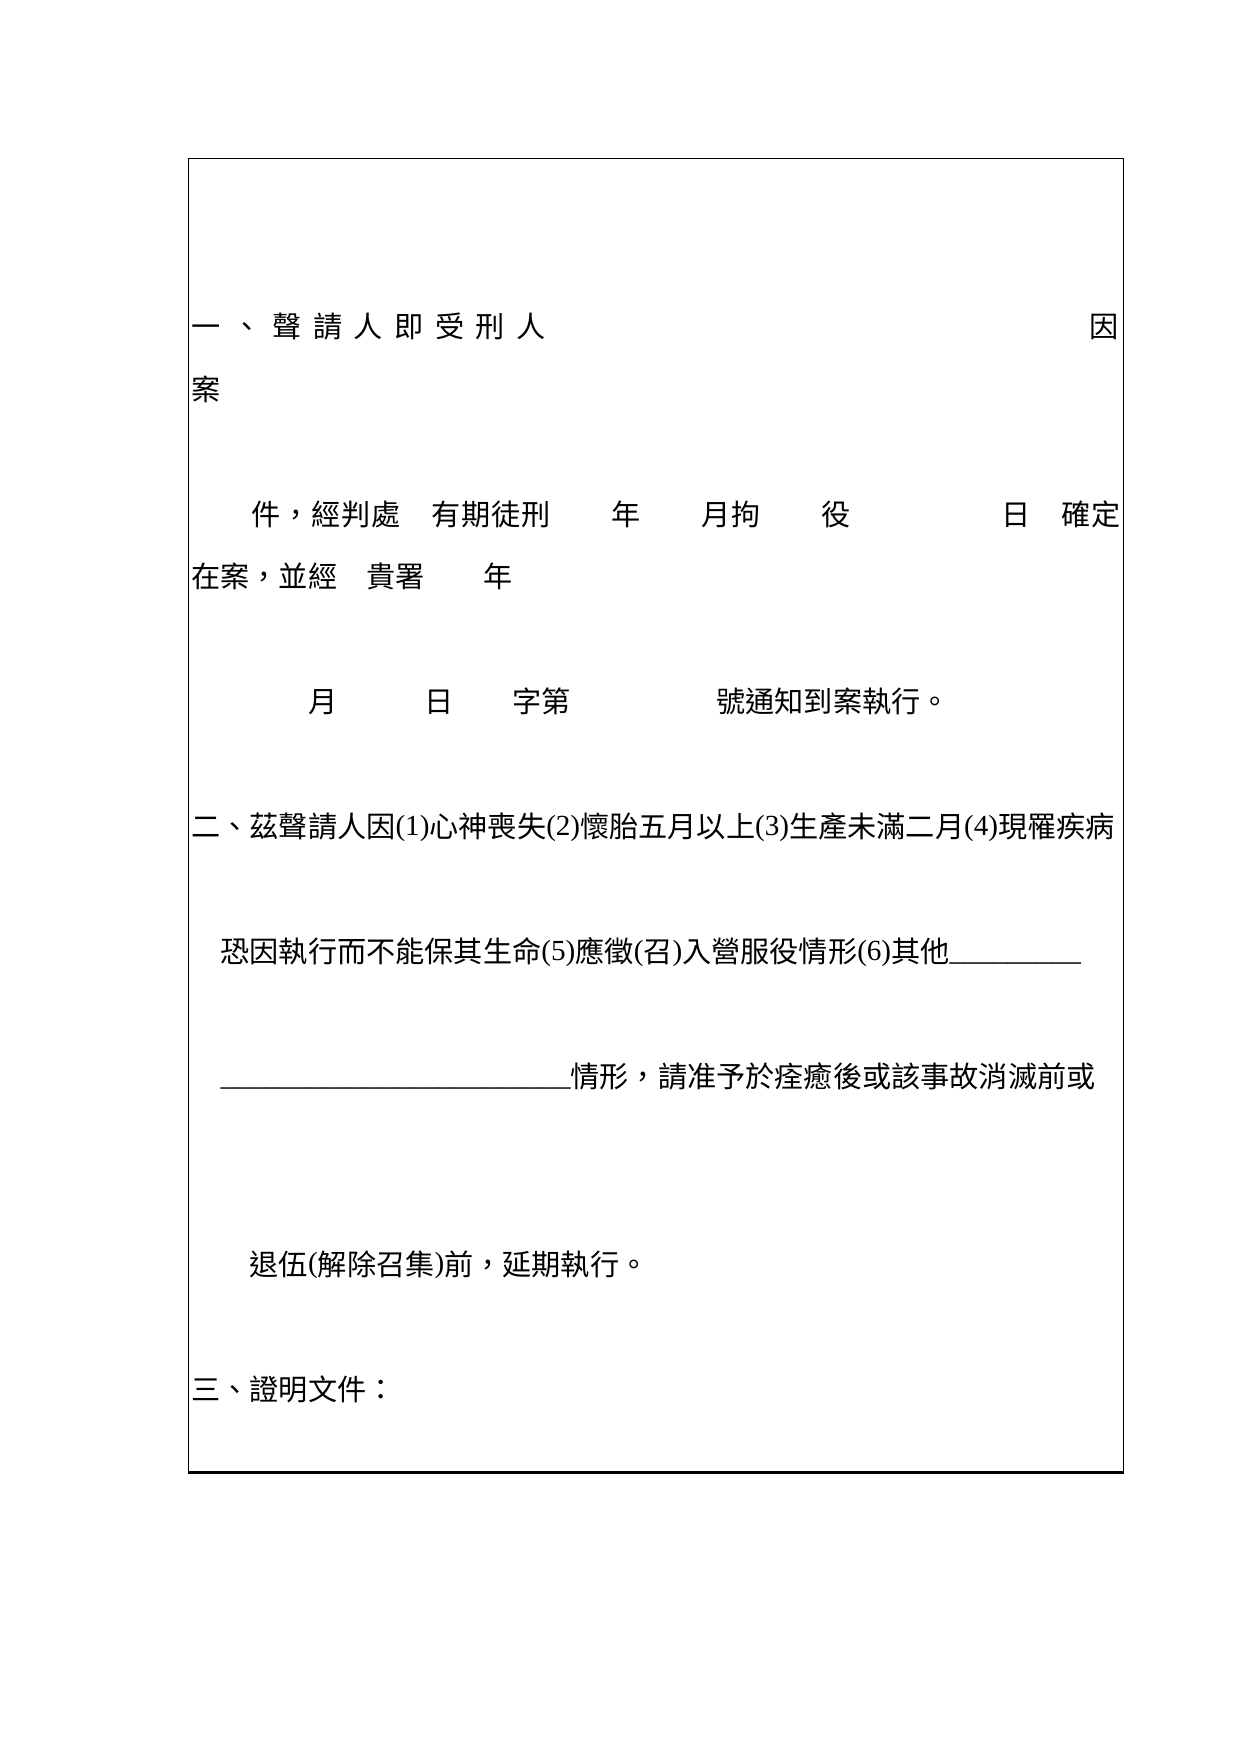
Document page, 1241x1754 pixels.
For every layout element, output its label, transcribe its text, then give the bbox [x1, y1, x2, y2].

table_cell [189, 1408, 1123, 1471]
table_cell 一、聲請人即受刑人 因 案 件，經判處 有期徒刑 年 月拘 役 日 確定在案，並經 貴署 年 月 日 字第 號通知到案執行。 二、茲聲請人因(1)心神喪失(2)懷胎五月以上(3)生產未滿二月(4)現罹疾病 恐因執行而不能保其生命(5)應徵(召)入營服役情形(6)其他_________ ________________________情形，請准予於痊癒後或該事故消滅前或 退伍(解除召集)前，延期執行。 三、證明文件： [189, 159, 1123, 1408]
